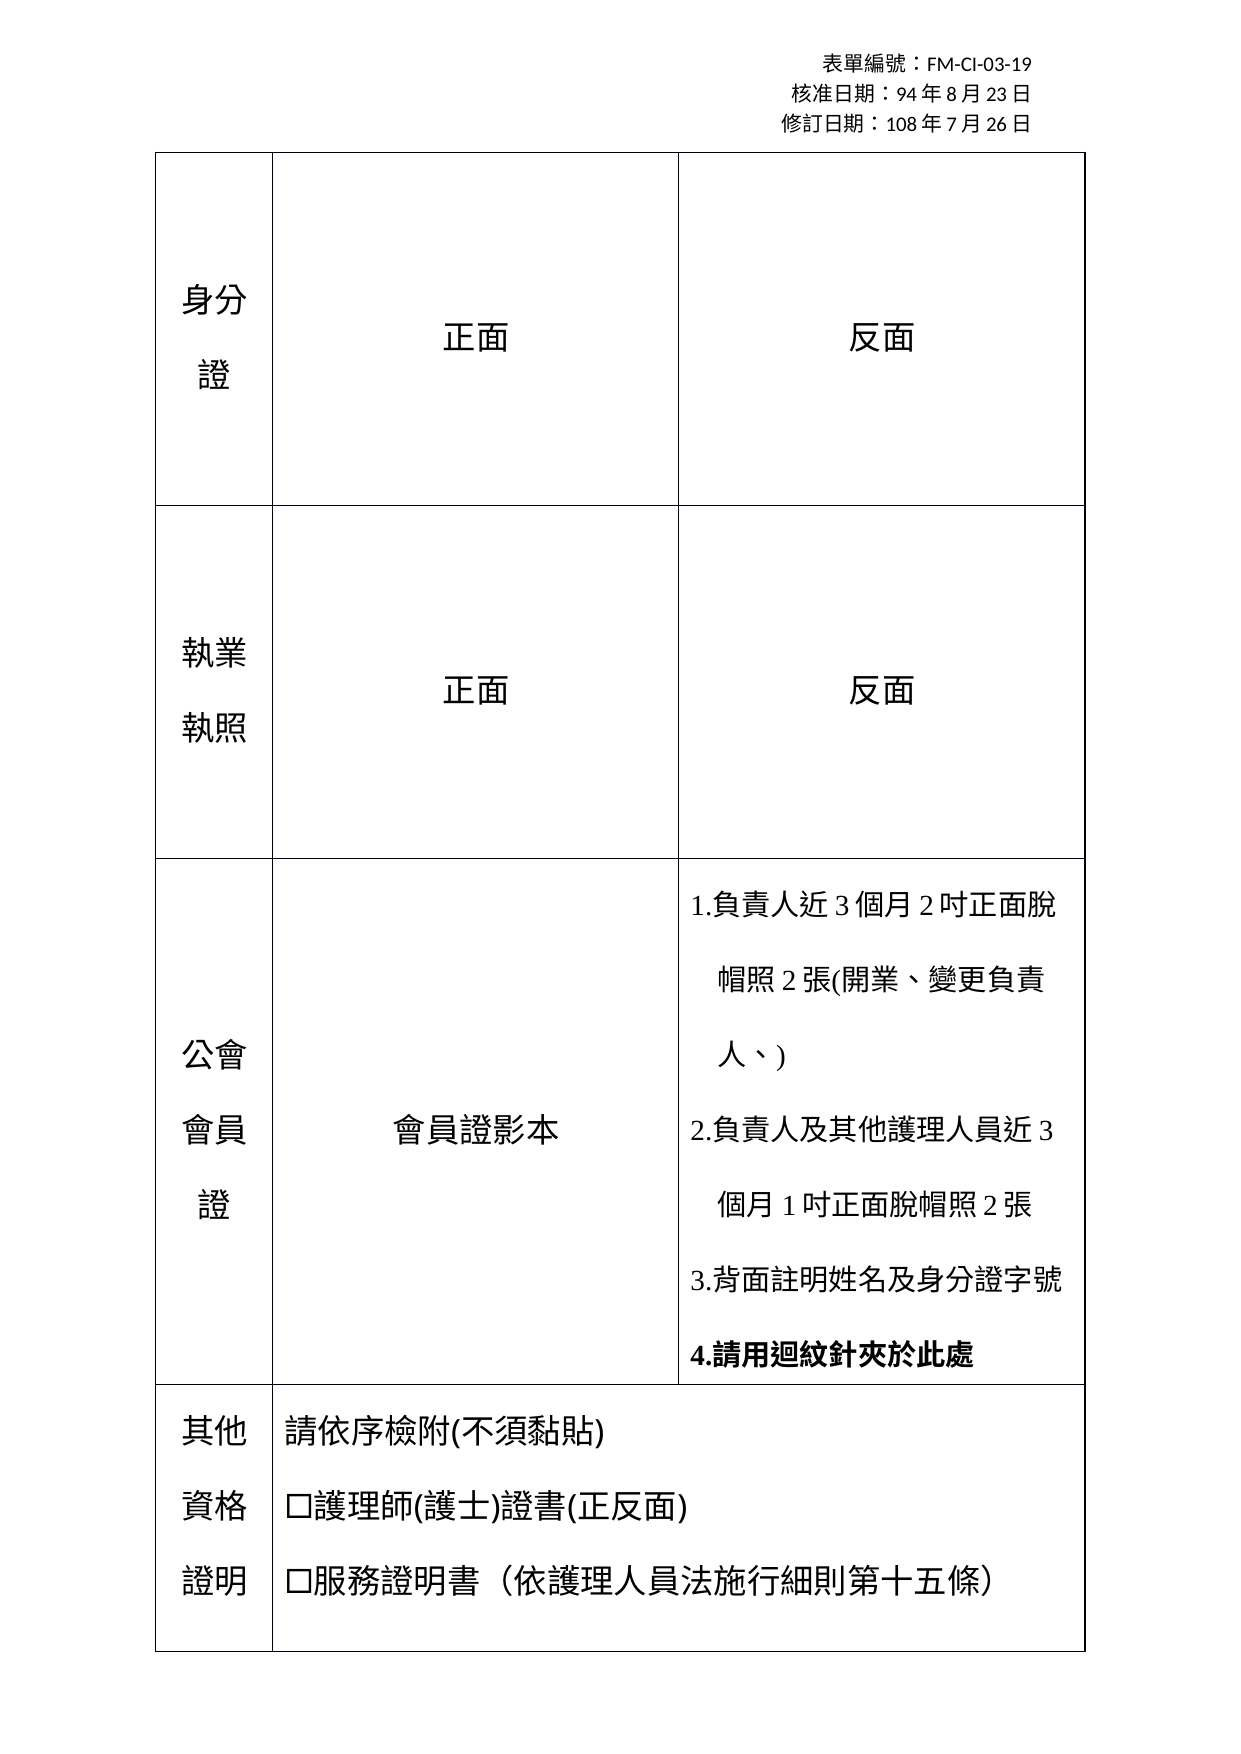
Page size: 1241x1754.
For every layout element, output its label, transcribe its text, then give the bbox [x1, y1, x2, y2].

table_cell 請依序檢附(不須黏貼) 護理師(護士)證書(正反面) 服務證明書（依護理人員法施行細則第十五條） 畢業證書 繼續教育學分證明 執業所在地護理人員公會會員證明文件1份 負責護理人員訓練證書(非負責人免附) [273, 1385, 1084, 1651]
table_cell 反面 [679, 506, 1084, 858]
table_cell 公會會員證 [156, 859, 272, 1384]
table_cell 其他資格證明 [156, 1385, 272, 1651]
table_header 正面 [273, 153, 678, 505]
table_cell 會員證影本 [273, 859, 678, 1384]
table_header 反面 [679, 153, 1084, 505]
table_cell 執業執照 [156, 506, 272, 858]
table_header 身分證 [156, 153, 272, 505]
table_cell 1.負責人近3個月2吋正面脫帽照2張(開業、變更負責人、) 2.負責人及其他護理人員近3個月1吋正面脫帽照2張 3.背面註明姓名及身分證字號 4.請用迴紋針夾於此處 [679, 859, 1084, 1384]
table_cell 正面 [273, 506, 678, 858]
